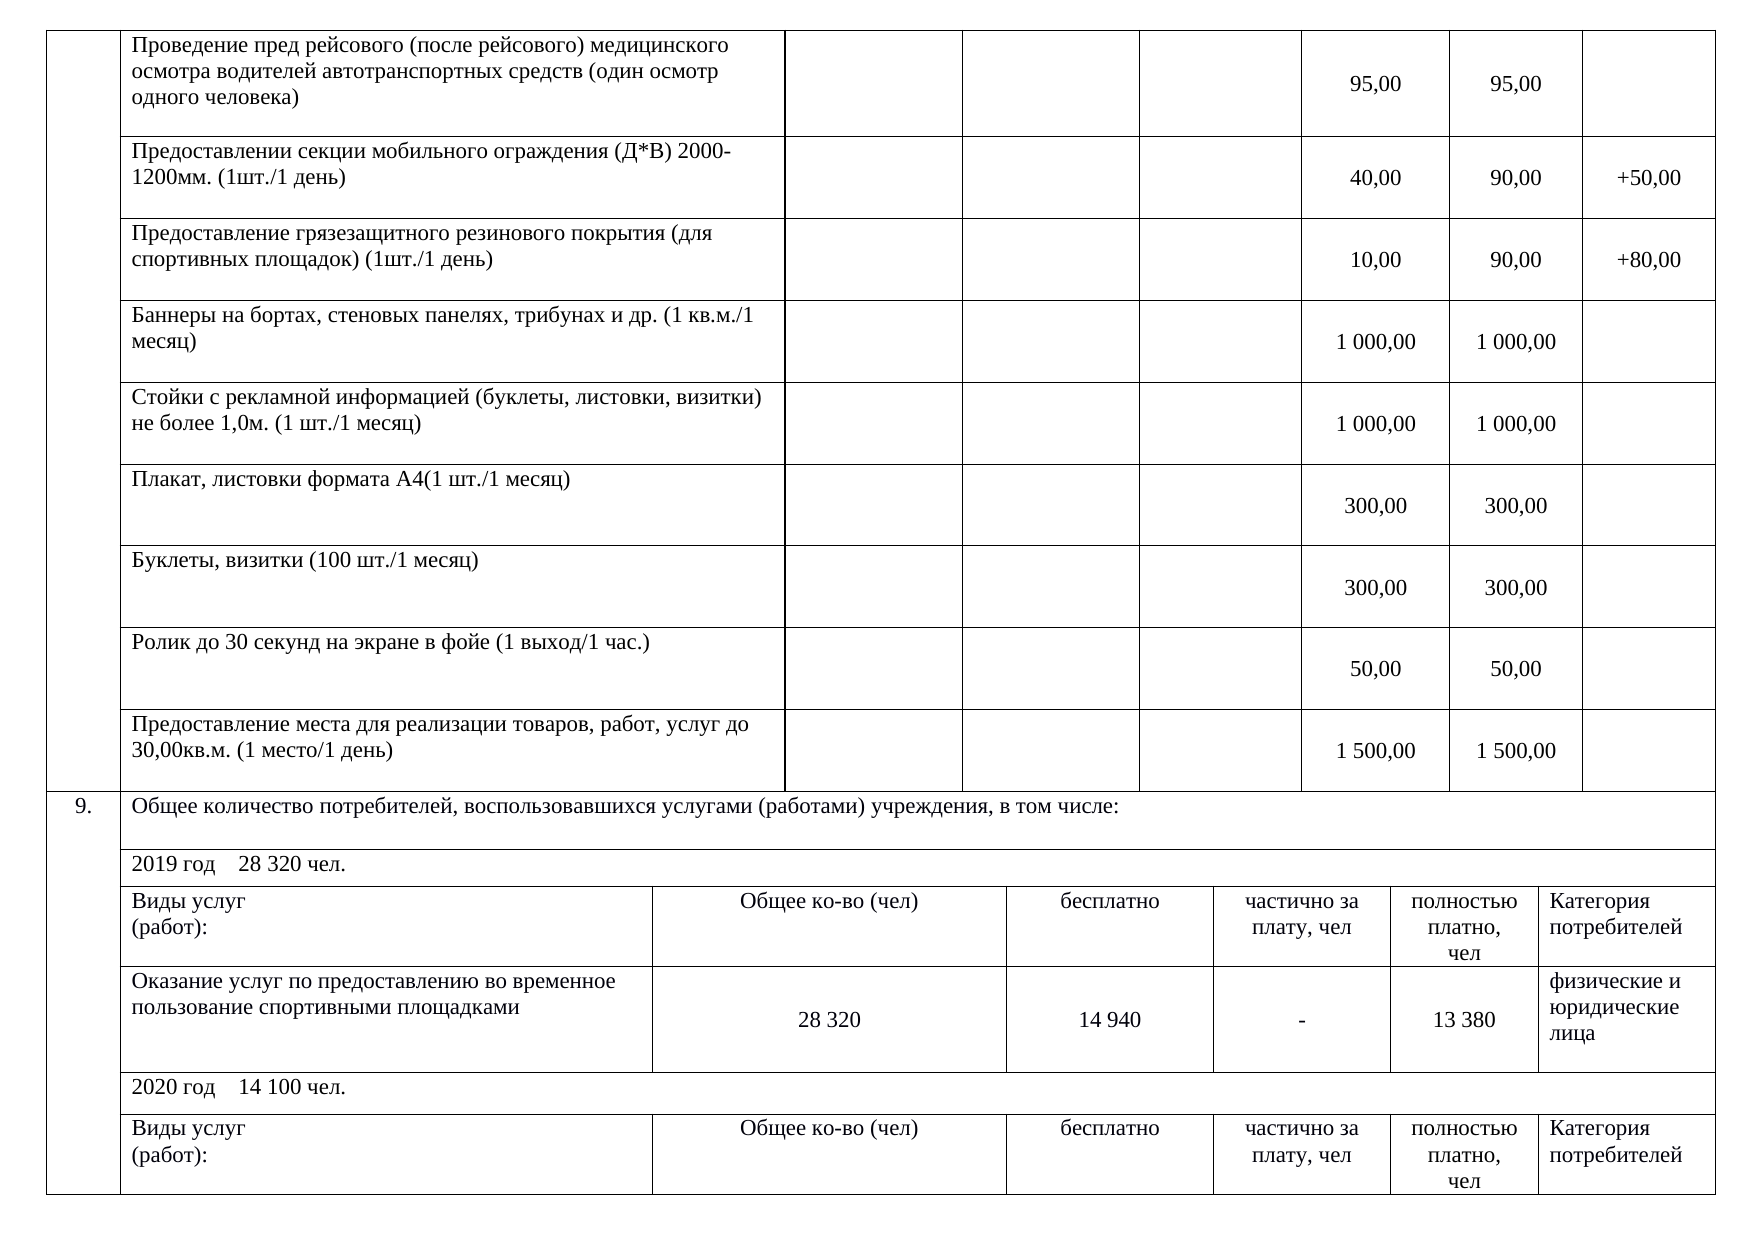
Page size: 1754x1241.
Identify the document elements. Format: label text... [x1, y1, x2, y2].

table_cell Плакат, листовки формата А4(1 шт./1 месяц) [121, 465, 784, 545]
table_cell [1735, 1114, 1754, 1193]
table_cell [786, 383, 962, 463]
table_cell [1140, 383, 1301, 463]
table_cell 1 000,00 [1450, 383, 1582, 463]
table_cell 300,00 [1302, 546, 1449, 627]
table_cell [1716, 886, 1735, 926]
table_cell [1735, 545, 1754, 627]
table_cell [1716, 218, 1735, 300]
table_cell [786, 628, 962, 709]
table_cell [1716, 545, 1735, 627]
table_cell 2019 год 28 320 чел. [121, 850, 1715, 886]
table_cell [1716, 382, 1735, 463]
table_cell Оказание услуг по предоставлению во временное пользование спортивными площадками [121, 967, 652, 1072]
table_cell [1735, 709, 1754, 791]
table_cell 28 320 [653, 967, 1006, 1072]
table_cell физические и юридические лица [1539, 967, 1715, 1072]
table_cell [1583, 383, 1715, 463]
table_cell Баннеры на бортах, стеновых панелях, трибунах и др. (1 кв.м./1 месяц) [121, 301, 784, 382]
table_cell [47, 31, 120, 791]
table_cell [1716, 464, 1735, 545]
table_cell 14 940 [1007, 967, 1213, 1072]
table_cell [1716, 791, 1735, 886]
table_cell [1716, 627, 1735, 709]
table_cell [963, 383, 1139, 463]
table_cell [1140, 465, 1301, 545]
table_cell Предоставлении секции мобильного ограждения (Д*В) 2000-1200мм. (1шт./1 день) [121, 137, 784, 218]
table_cell Категория потребителей [1539, 887, 1715, 966]
table_cell 95,00 [1450, 31, 1582, 136]
table_cell [1735, 300, 1754, 382]
table_cell +50,00 [1583, 137, 1715, 218]
table_cell частично за плату, чел [1214, 1115, 1390, 1193]
table_cell [786, 710, 962, 791]
table_cell [963, 710, 1139, 791]
table_cell [1140, 301, 1301, 382]
table_cell [1140, 219, 1301, 300]
table_cell 10,00 [1302, 219, 1449, 300]
table_cell Проведение пред рейсового (после рейсового) медицинского осмотра водителей автотранспортных средств (один осмотр одного человека) [121, 31, 784, 136]
table_cell [1735, 886, 1754, 926]
table_cell 2020 год 14 100 чел. [121, 1073, 1715, 1113]
table_cell [1583, 301, 1715, 382]
table_cell Ролик до 30 секунд на экране в фойе (1 выход/1 час.) [121, 628, 784, 709]
table_cell [963, 465, 1139, 545]
table_cell 9. [47, 792, 120, 1193]
table_cell [1140, 546, 1301, 627]
table_cell 90,00 [1450, 219, 1582, 300]
table_cell [1735, 1072, 1754, 1113]
table_cell [963, 219, 1139, 300]
table_cell [963, 301, 1139, 382]
table_cell [1140, 628, 1301, 709]
table_cell [963, 628, 1139, 709]
table_cell [1735, 966, 1754, 1072]
table_cell [1735, 218, 1754, 300]
table_cell Общее количество потребителей, воспользовавшихся услугами (работами) учреждения, в том числе: [121, 792, 1715, 848]
table_cell [1583, 628, 1715, 709]
table_cell [1716, 926, 1735, 1193]
table_cell - [1214, 967, 1390, 1072]
table_cell 13 380 [1391, 967, 1538, 1072]
table_cell [786, 465, 962, 545]
table_cell [1583, 546, 1715, 627]
table_cell Буклеты, визитки (100 шт./1 месяц) [121, 546, 784, 627]
table_cell [1735, 849, 1754, 886]
table_cell 1 000,00 [1302, 383, 1449, 463]
table_cell Общее ко-во (чел) [653, 1115, 1006, 1193]
table_cell [963, 546, 1139, 627]
table_cell [786, 137, 962, 218]
table_cell Виды услуг (работ): [121, 1115, 652, 1193]
table_cell полностью платно, чел [1391, 1115, 1538, 1193]
table_cell 40,00 [1302, 137, 1449, 218]
table_cell бесплатно [1007, 1115, 1213, 1193]
table_cell Предоставление места для реализации товаров, работ, услуг до 30,00кв.м. (1 место/1 день) [121, 710, 784, 791]
table_cell [1716, 709, 1735, 791]
table_cell Общее ко-во (чел) [653, 887, 1006, 966]
table_cell 90,00 [1450, 137, 1582, 218]
table_cell [963, 137, 1139, 218]
table_cell [786, 219, 962, 300]
table_cell Предоставление грязезащитного резинового покрытия (для спортивных площадок) (1шт./1 день) [121, 219, 784, 300]
table_cell Стойки с рекламной информацией (буклеты, листовки, визитки) не более 1,0м. (1 шт./1 месяц) [121, 383, 784, 463]
table_cell [1140, 137, 1301, 218]
table_cell [786, 546, 962, 627]
table_cell полностью платно, чел [1391, 887, 1538, 966]
table_cell 50,00 [1450, 628, 1582, 709]
table_cell Виды услуг (работ): [121, 887, 652, 966]
table_cell +80,00 [1583, 219, 1715, 300]
table_cell [1583, 710, 1715, 791]
table_cell [786, 301, 962, 382]
table_cell Категория потребителей [1539, 1115, 1715, 1193]
table_cell 300,00 [1302, 465, 1449, 545]
table_cell [1716, 136, 1735, 218]
table_cell [786, 31, 962, 136]
table_cell 300,00 [1450, 546, 1582, 627]
table_cell 50,00 [1302, 628, 1449, 709]
table_cell [1735, 30, 1754, 136]
table_cell 95,00 [1302, 31, 1449, 136]
table_cell частично за плату, чел [1214, 887, 1390, 966]
table_cell [1735, 136, 1754, 218]
table_cell [1735, 382, 1754, 463]
table_cell 1 500,00 [1450, 710, 1582, 791]
table_cell [1735, 791, 1754, 848]
table_cell [1716, 30, 1735, 136]
table_cell 1 500,00 [1302, 710, 1449, 791]
table_cell [1583, 465, 1715, 545]
table_cell 300,00 [1450, 465, 1582, 545]
table_cell 1 000,00 [1302, 301, 1449, 382]
table_cell [1583, 31, 1715, 136]
table_cell [1735, 627, 1754, 709]
table_cell [1140, 710, 1301, 791]
table_cell [1716, 300, 1735, 382]
table_cell 1 000,00 [1450, 301, 1582, 382]
table_cell [1735, 926, 1754, 966]
table_cell бесплатно [1007, 887, 1213, 966]
table_cell [1140, 31, 1301, 136]
table_cell [1735, 464, 1754, 545]
table_cell [963, 31, 1139, 136]
